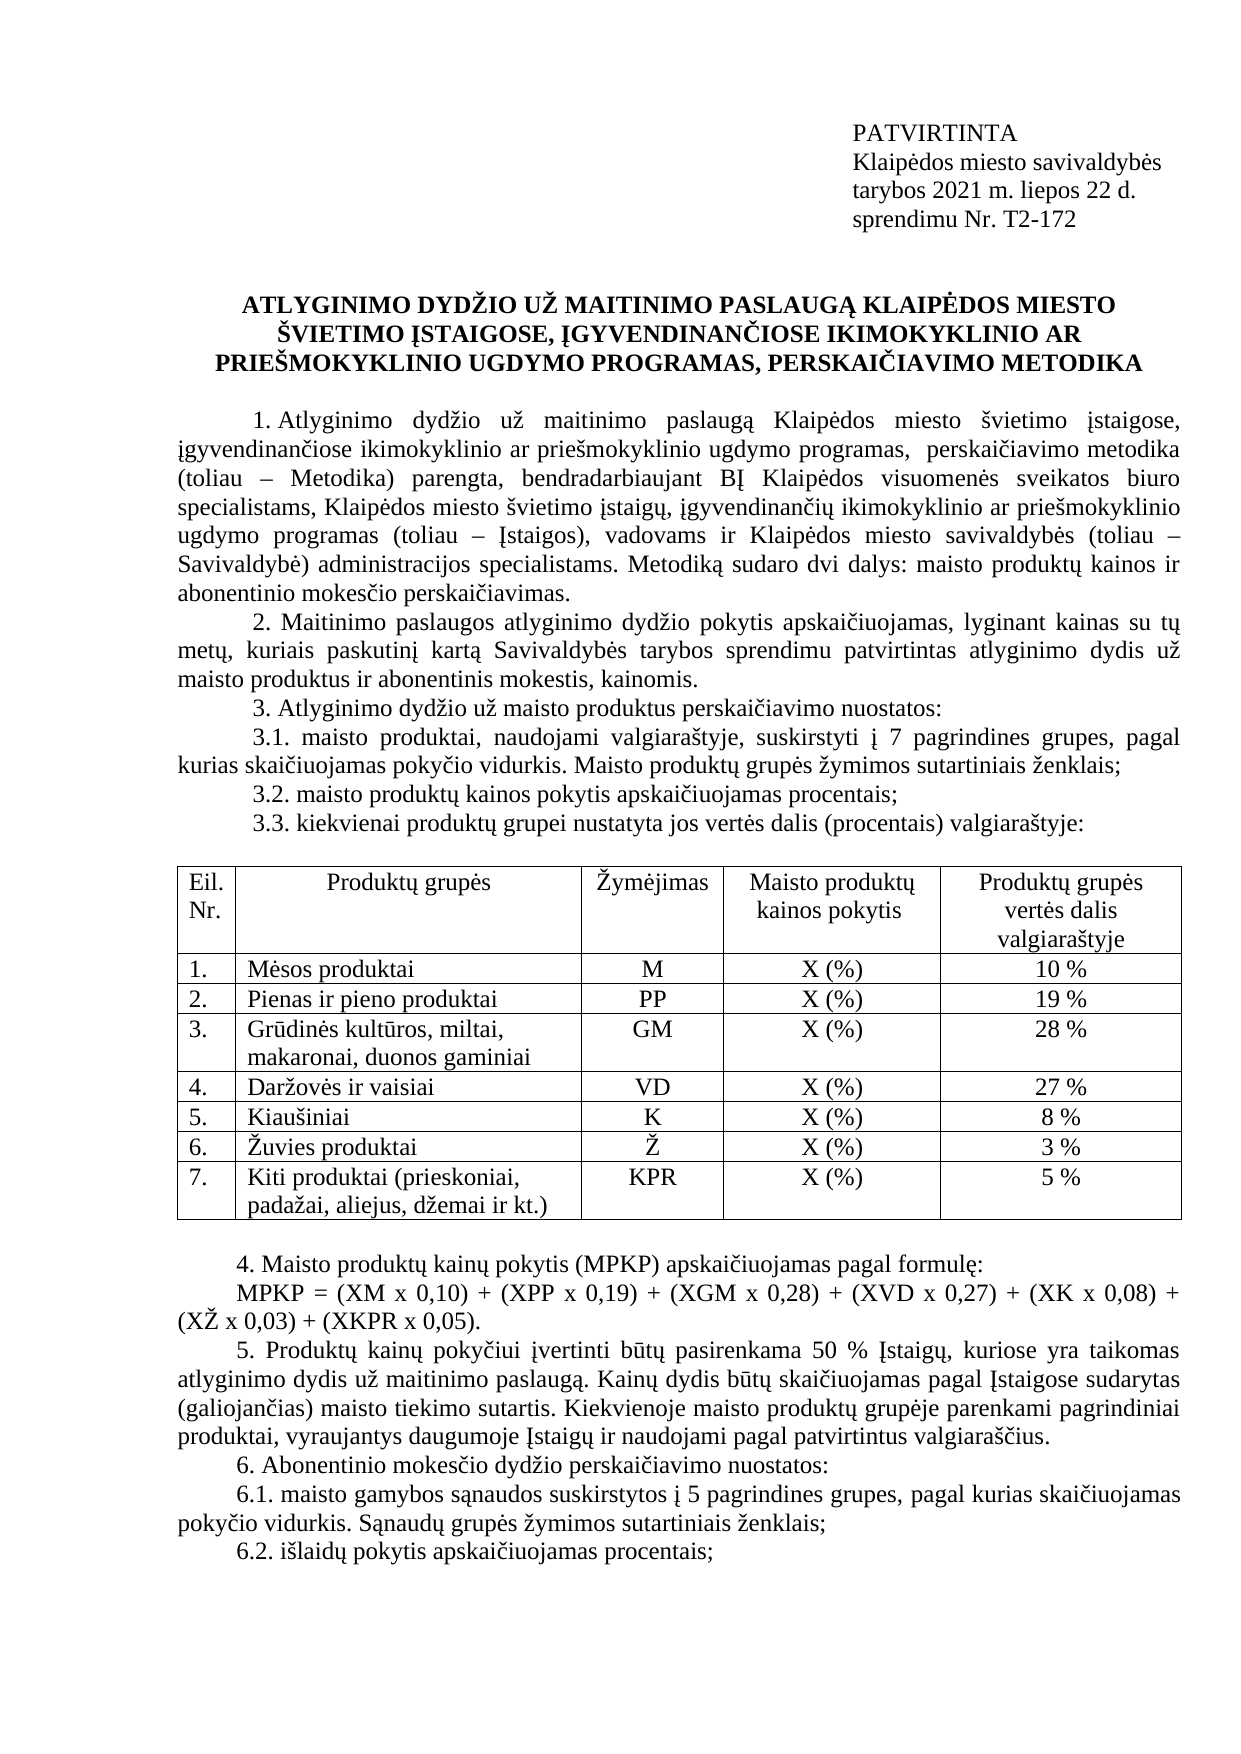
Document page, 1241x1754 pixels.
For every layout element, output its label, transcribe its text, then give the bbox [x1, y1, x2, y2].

text 1. Atlyginimo dydžio už maitinimo paslaugą Klaipėdos miesto švietimo įstaigose, įgyvendinančiose ikimokyklinio ar priešmokyklinio ugdymo programas, perskaičiavimo metodika (toliau – Metodika) parengta, bendradarbiaujant BĮ Klaipėdos visuomenės sveikatos biuro specialistams, Klaipėdos miesto švietimo įstaigų, įgyvendinančių ikimokyklinio ar priešmokyklinio ugdymo programas (toliau – Įstaigos), vadovams ir Klaipėdos miesto savivaldybės (toliau – Savivaldybė) administracijos specialistams. Metodiką sudaro dvi dalys: maisto produktų kainos ir abonentinio mokesčio perskaičiavimas. [177, 406, 1181, 607]
table_cell 1. [178, 954, 235, 983]
table_cell 4. [178, 1072, 235, 1101]
text 4. Maisto produktų kainų pokytis (MPKP) apskaičiuojamas pagal formulę: [177, 1249, 1181, 1278]
text sprendimu Nr. T2-172 [852, 204, 1181, 233]
table_header Eil.Nr. [178, 867, 235, 953]
text Klaipėdos miesto savivaldybės [852, 147, 1181, 176]
text 3.2. maisto produktų kainos pokytis apskaičiuojamas procentais; [192, 779, 1181, 808]
text 6.2. išlaidų pokytis apskaičiuojamas procentais; [177, 1536, 1181, 1565]
text 3. Atlyginimo dydžio už maisto produktus perskaičiavimo nuostatos: [177, 693, 1181, 722]
text PATVIRTINTA [852, 118, 1181, 147]
table_cell 2. [178, 984, 235, 1013]
table_cell X (%) [724, 1102, 940, 1131]
table_cell 5. [178, 1102, 235, 1131]
text 6.1. maisto gamybos sąnaudos suskirstytos į 5 pagrindines grupes, pagal kurias skaičiuojamas pokyčio vidurkis. Sąnaudų grupės žymimos sutartiniais ženklais; [177, 1479, 1181, 1536]
table_cell X (%) [724, 1014, 940, 1071]
table_cell PP [582, 984, 723, 1013]
text 6. Abonentinio mokesčio dydžio perskaičiavimo nuostatos: [177, 1450, 1181, 1479]
table_cell X (%) [724, 954, 940, 983]
table_header Maisto produktų kainos pokytis [724, 867, 940, 953]
table_cell 28 % [941, 1014, 1181, 1071]
text MPKP = (XM x 0,10) + (XPP x 0,19) + (XGM x 0,28) + (XVD x 0,27) + (XK x 0,08) + (XŽ x 0,03) + (XKPR x 0,05). [177, 1278, 1181, 1335]
text 3.1. maisto produktai, naudojami valgiaraštyje, suskirstyti į 7 pagrindines grupes, pagal kurias skaičiuojamas pokyčio vidurkis. Maisto produktų grupės žymimos sutartiniais ženklais; [177, 722, 1181, 779]
table_cell Kiaušiniai [236, 1102, 581, 1131]
table_cell 3 % [941, 1132, 1181, 1161]
table_header Žymėjimas [582, 867, 723, 953]
table_cell 10 % [941, 954, 1181, 983]
table_header Produktų grupės [236, 867, 581, 953]
table_cell Ž [582, 1132, 723, 1161]
table_cell VD [582, 1072, 723, 1101]
table_header Produktų grupės vertės dalis valgiaraštyje [941, 867, 1181, 953]
table_cell Žuvies produktai [236, 1132, 581, 1161]
table_cell GM [582, 1014, 723, 1071]
text tarybos 2021 m. liepos 22 d. [852, 176, 1181, 204]
table_cell 19 % [941, 984, 1181, 1013]
table_cell Kiti produktai (prieskoniai, padažai, aliejus, džemai ir kt.) [236, 1162, 581, 1219]
table_cell 3. [178, 1014, 235, 1071]
table_cell Pienas ir pieno produktai [236, 984, 581, 1013]
table_cell 7. [178, 1162, 235, 1219]
table_cell X (%) [724, 984, 940, 1013]
text 2. Maitinimo paslaugos atlyginimo dydžio pokytis apskaičiuojamas, lyginant kainas su tų metų, kuriais paskutinį kartą Savivaldybės tarybos sprendimu patvirtintas atlyginimo dydis už maisto produktus ir abonentinis mokestis, kainomis. [177, 607, 1181, 693]
table_cell 27 % [941, 1072, 1181, 1101]
table_cell X (%) [724, 1072, 940, 1101]
text 5. Produktų kainų pokyčiui įvertinti būtų pasirenkama 50 % Įstaigų, kuriose yra taikomas atlyginimo dydis už maitinimo paslaugą. Kainų dydis būtų skaičiuojamas pagal Įstaigose sudarytas (galiojančias) maisto tiekimo sutartis. Kiekvienoje maisto produktų grupėje parenkami pagrindiniai produktai, vyraujantys daugumoje Įstaigų ir naudojami pagal patvirtintus valgiaraščius. [177, 1335, 1181, 1450]
table_cell 6. [178, 1132, 235, 1161]
table_cell 8 % [941, 1102, 1181, 1131]
table_cell Daržovės ir vaisiai [236, 1072, 581, 1101]
table_cell KPR [582, 1162, 723, 1219]
text ATLYGINIMO DYDŽIO UŽ MAITINIMO PASLAUGĄ KLAIPĖDOS MIESTO ŠVIETIMO ĮSTAIGOSE, ĮGYVENDINANČIOSE IKIMOKYKLINIO AR PRIEŠMOKYKLINIO UGDYMO PROGRAMAS, PERSKAIČIAVIMO METODIKA [177, 291, 1181, 377]
table_cell X (%) [724, 1132, 940, 1161]
table_cell Mėsos produktai [236, 954, 581, 983]
table_cell M [582, 954, 723, 983]
text 3.3. kiekvienai produktų grupei nustatyta jos vertės dalis (procentais) valgiaraštyje: [252, 808, 1181, 837]
table_cell Grūdinės kultūros, miltai, makaronai, duonos gaminiai [236, 1014, 581, 1071]
table_cell X (%) [724, 1162, 940, 1219]
table_cell K [582, 1102, 723, 1131]
table_cell 5 % [941, 1162, 1181, 1219]
